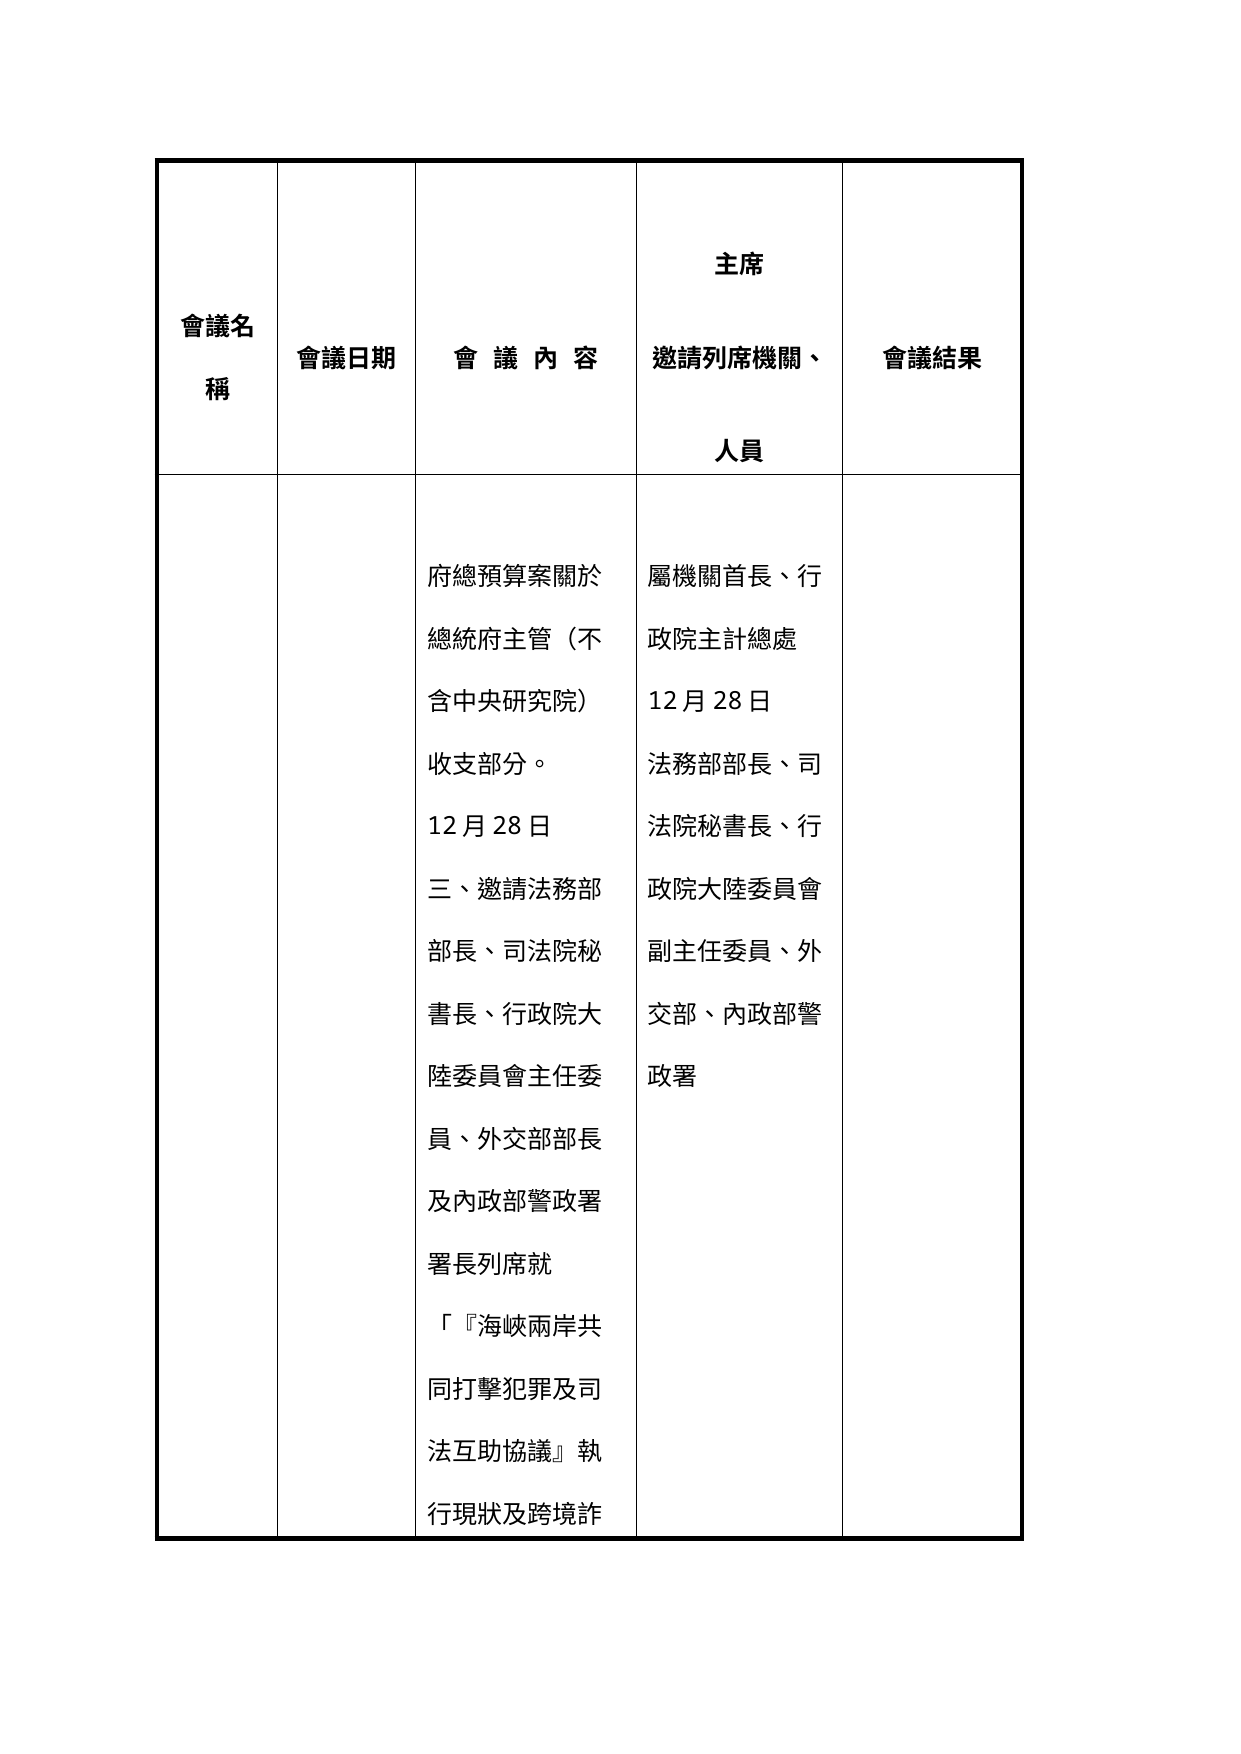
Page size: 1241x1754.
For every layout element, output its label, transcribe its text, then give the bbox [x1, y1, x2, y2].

table_cell 屬機關首長、行政院主計總處 12月28日 法務部部長、司法院秘書長、行政院大陸委員會副主任委員、外交部、內政部警政署 [637, 475, 842, 1536]
table_cell [159, 475, 277, 1536]
table_header 會議結果 [843, 163, 1020, 474]
table_header 會議內容 [416, 163, 636, 474]
table_cell 府總預算案關於總統府主管（不含中央研究院）收支部分。 12月28日 三、邀請法務部部長、司法院秘書長、行政院大陸委員會主任委員、外交部部長及內政部警政署署長列席就「『海峽兩岸共同打擊犯罪及司法互助協議』執行現狀及跨境詐 [416, 475, 636, 1536]
table_cell [278, 475, 415, 1536]
table_header 主席 邀請列席機關、 人員 [637, 163, 842, 474]
table_header 會議日期 [278, 163, 415, 474]
table_cell [843, 475, 1020, 1536]
table_header 會議名稱 [159, 163, 277, 474]
